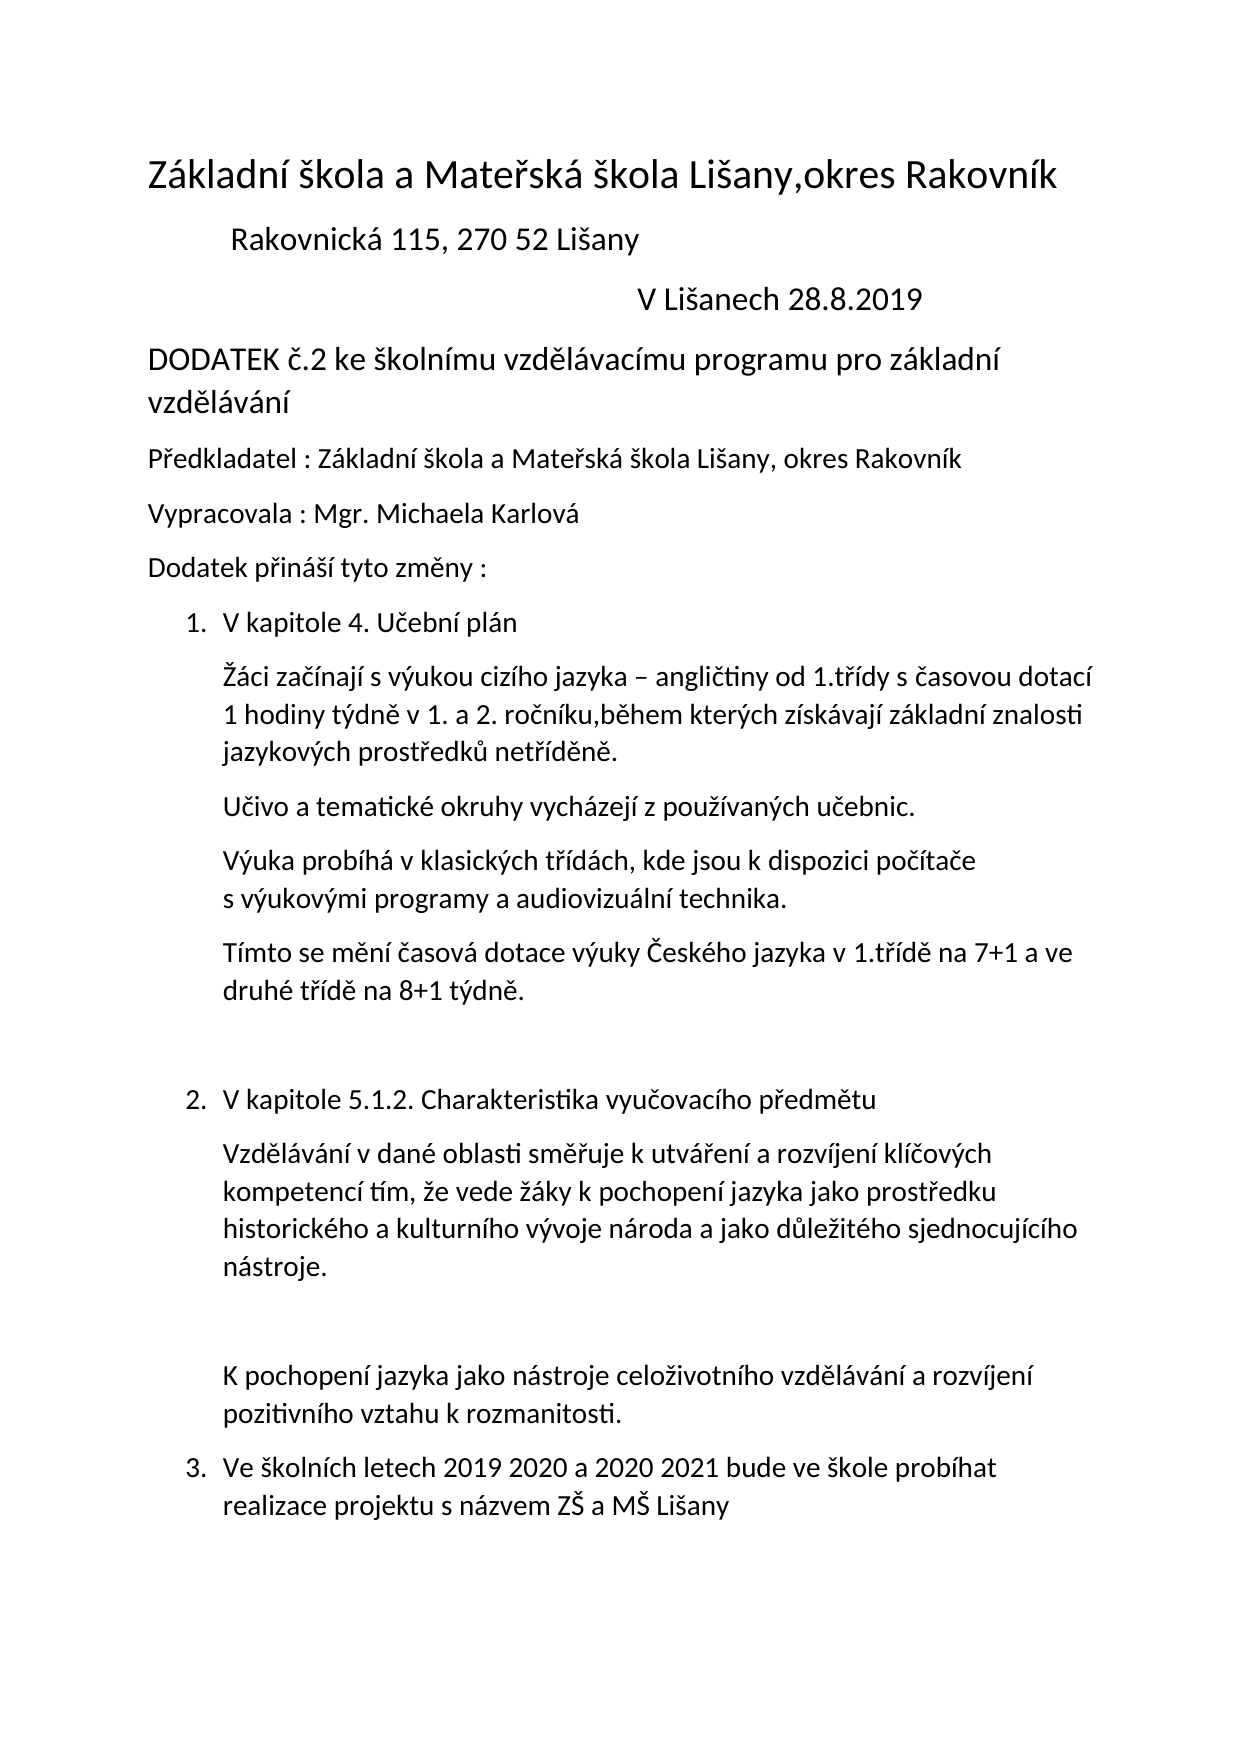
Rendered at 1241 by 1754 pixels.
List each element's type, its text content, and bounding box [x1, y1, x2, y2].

text Žáci začínají s výukou cizího jazyka – angličtiny od 1.třídy s časovou dotací 1 hodiny týdně v 1. a 2. ročníku,během kterých získávají základní znalosti jazykových prostředků netříděně. [223, 658, 1093, 769]
text Výuka probíhá v klasických třídách, kde jsou k dispozici počítače s výukovými programy a audiovizuální technika. [223, 842, 1093, 916]
text Dodatek přináší tyto změny : [148, 549, 1093, 585]
text Rakovnická 115, 270 52 Lišany [148, 218, 1093, 259]
list V kapitole 4. Učební plán [185, 604, 1093, 639]
list V kapitole 5.1.2. Charakteristika vyučovacího předmětu [185, 1081, 1093, 1116]
text Tímto se mění časová dotace výuky Českého jazyka v 1.třídě na 7+1 a ve druhé třídě na 8+1 týdně. [223, 934, 1093, 1008]
text V Lišanech 28.8.2019 [148, 278, 1093, 319]
text Učivo a tematické okruhy vycházejí z používaných učebnic. [223, 788, 1093, 823]
text Předkladatel : Základní škola a Mateřská škola Lišany, okres Rakovník [148, 441, 1093, 476]
text Základní škola a Mateřská škola Lišany,okres Rakovník [148, 148, 1093, 198]
text DODATEK č.2 ke školnímu vzdělávacímu programu pro základní vzdělávání [148, 338, 1093, 422]
text Vypracovala : Mgr. Michaela Karlová [148, 495, 1093, 531]
text Vzdělávání v dané oblasti směřuje k utváření a rozvíjení klíčových kompetencí tím, že vede žáky k pochopení jazyka jako prostředku historického a kulturního vývoje národa a jako důležitého sjednocujícího nástroje. [223, 1135, 1093, 1284]
list Ve školních letech 2019 2020 a 2020 2021 bude ve škole probíhat realizace projektu s názvem ZŠ a MŠ Lišany [185, 1449, 1093, 1522]
text K pochopení jazyka jako nástroje celoživotního vzdělávání a rozvíjení pozitivního vztahu k rozmanitosti. [223, 1357, 1093, 1430]
